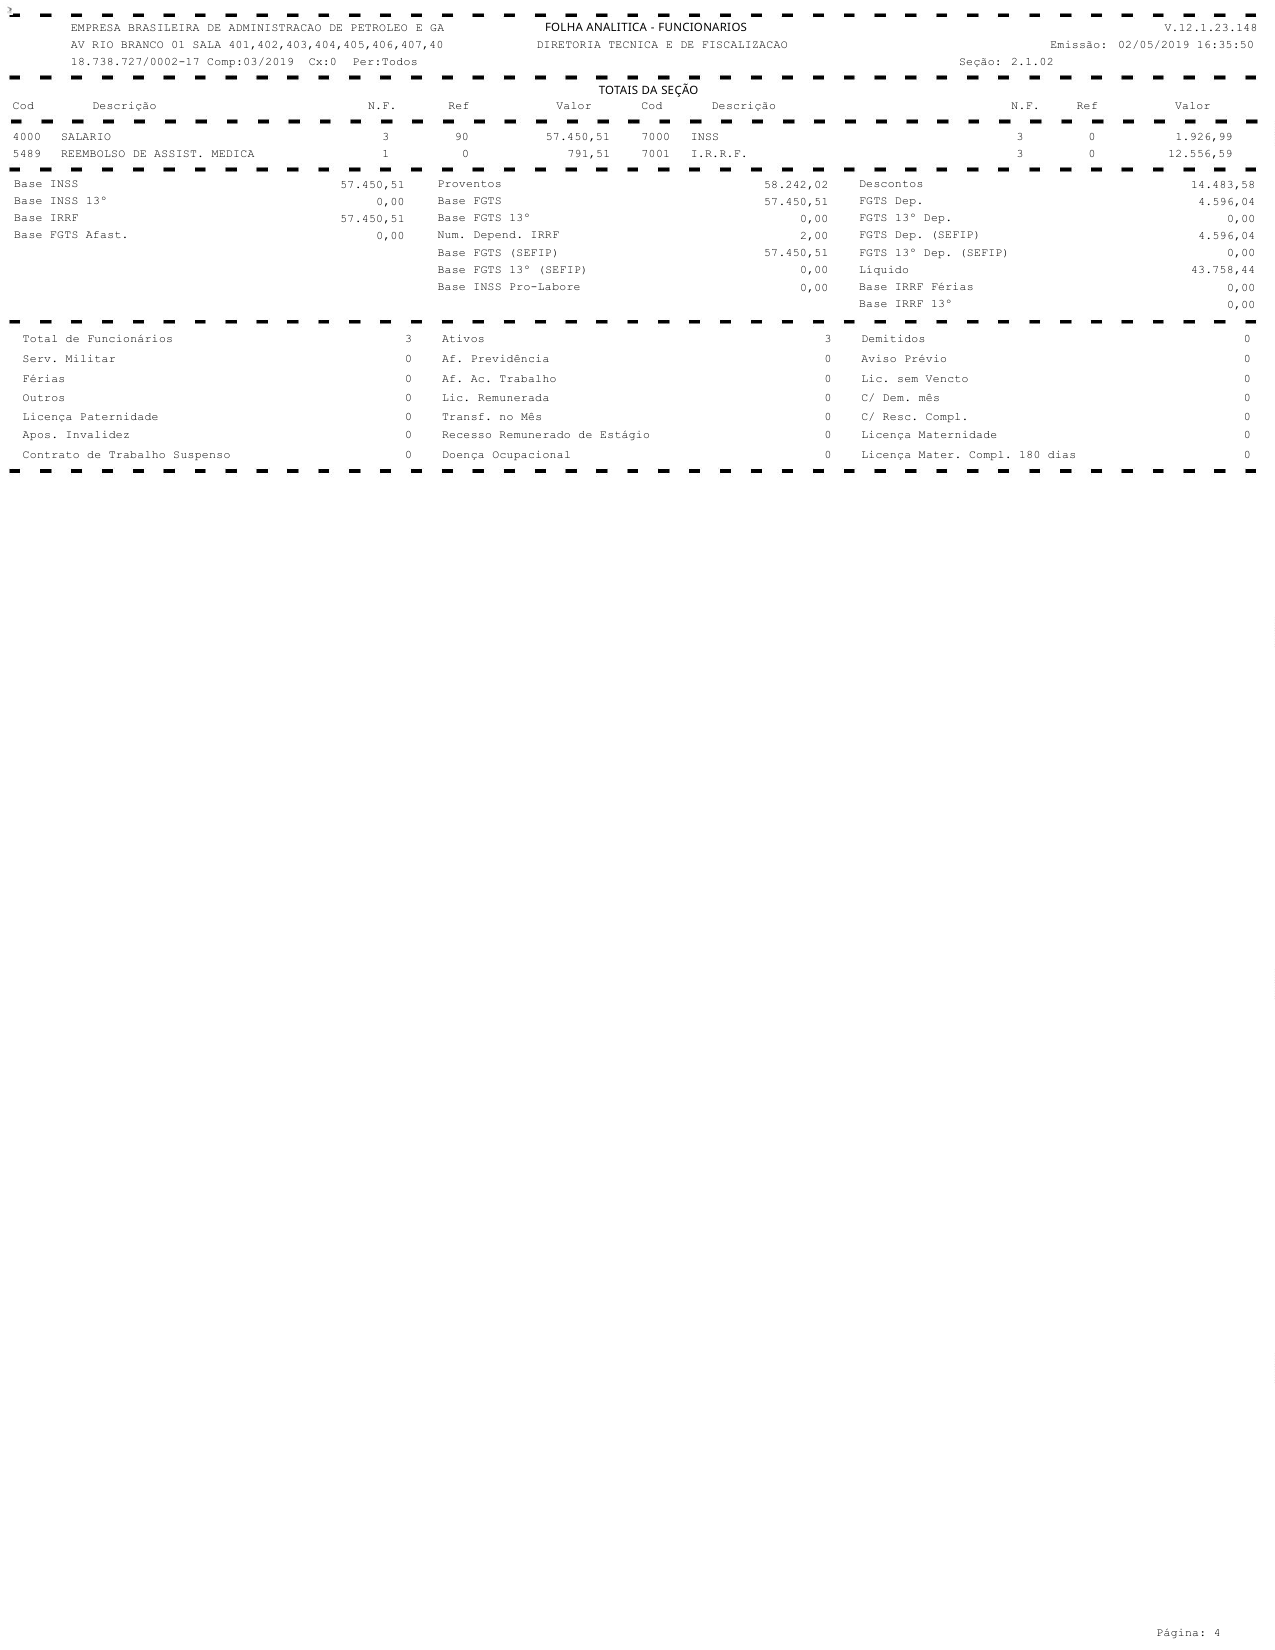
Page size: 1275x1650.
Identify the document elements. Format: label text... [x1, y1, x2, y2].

text 0,00 [800, 263, 846, 277]
text I.R.R.F. [691, 146, 765, 160]
text Valor [556, 98, 609, 112]
text FGTS 13º Dep. (SEFIP) [859, 245, 1033, 259]
text Lic. sem Vencto [861, 371, 986, 385]
text Num. Depend. IRRF [437, 228, 578, 242]
text 58.242,02 [764, 177, 846, 191]
text 4 [12, 129, 19, 143]
text 4.596,04 [1198, 229, 1273, 242]
text 0,00 [376, 229, 422, 242]
text Aviso Prévio [861, 351, 964, 365]
text Lic. Remunerada [442, 391, 574, 404]
text 0,00 [800, 212, 846, 225]
text 0 [1088, 146, 1113, 160]
text REEMBOLSO DE ASSIST. MEDICA [61, 146, 280, 160]
text 0 [824, 391, 849, 404]
text Ativos [442, 331, 502, 345]
text Descrição [92, 98, 174, 112]
text Demitidos [861, 331, 943, 345]
text 4.596,04 [1198, 194, 1273, 208]
text 791,51 [567, 146, 627, 160]
text Seção: 2.1.02 [959, 54, 1130, 68]
text 57.450,51 [340, 212, 422, 225]
text Recesso Remunerado de Estágio [442, 428, 675, 442]
text Descrição [711, 98, 793, 112]
text 3 [1016, 129, 1041, 143]
text 0,00 [1227, 246, 1273, 259]
text 0 [824, 351, 849, 365]
text FGTS 13º Dep. [859, 211, 1033, 224]
text 0 [824, 448, 849, 461]
text 0,00 [1227, 280, 1273, 294]
text 0 [405, 428, 429, 441]
text 0 [824, 428, 849, 441]
text Af. Ac. Trabalho [442, 371, 574, 385]
text Apos. Invalidez [22, 428, 256, 442]
text N.F. [368, 98, 414, 112]
text 57.450,51 [546, 129, 627, 143]
text Base FGTS 13º [437, 211, 548, 224]
text 0 [1244, 331, 1268, 345]
text Licença Maternidade [861, 428, 1018, 442]
text Transf. no Mês [442, 409, 574, 423]
text Proventos [437, 177, 519, 190]
text Base IRRF 13º [859, 296, 991, 310]
text 43.758,44 [1191, 263, 1273, 277]
text Ref [448, 98, 487, 112]
text Base FGTS Afast. [14, 228, 146, 242]
text 489 [19, 146, 58, 160]
text Base FGTS 13º (SEFIP) [437, 262, 611, 276]
text 0,00 [1227, 212, 1273, 225]
text 02/05/2019 16:35:50 [1118, 37, 1275, 51]
text Licença Paternidade [22, 409, 256, 423]
text Serv. Militar [22, 351, 196, 365]
text 0 [824, 409, 849, 423]
text DIRETORIA TECNICA E DE FISCALIZACAO [536, 37, 813, 51]
text 8.738.727/0002-17 Comp:03/2019 Cx:0 Per:Todos [78, 54, 442, 68]
text Doença Ocupacional [442, 448, 675, 461]
text 7000 [641, 129, 687, 143]
text 12.556,59 [1168, 146, 1250, 160]
text C/ Dem. mês [861, 391, 986, 404]
text 3 [405, 331, 429, 345]
text 0 [824, 371, 849, 385]
text FGTS Dep. (SEFIP) [859, 228, 1033, 242]
text 0 [462, 146, 486, 160]
text FOLHA ANALITICA - FUNCIONARIOS [545, 20, 785, 34]
text 14.483,58 [1191, 177, 1273, 191]
text 0,00 [376, 194, 422, 208]
text 1 [382, 146, 406, 160]
text EMPRESA BRASILEIRA DE ADMINISTRACAO DE PETROLEO E GA [71, 20, 469, 34]
text C/ Resc. Compl. [861, 409, 1018, 423]
text INSS [691, 129, 765, 143]
text Líquido [859, 262, 1033, 276]
text N.F. [1011, 98, 1057, 112]
picture [0, 0, 1275, 1650]
text 0 [1244, 428, 1268, 441]
text Base INSS Pro-Labore [437, 279, 611, 293]
text Base IRRF Férias [859, 279, 991, 293]
text 0 [1244, 391, 1268, 404]
text V.12.1.23.148 [1164, 20, 1275, 34]
text Base FGTS (SEFIP) [437, 245, 578, 259]
text 0 [1244, 371, 1268, 385]
text Contrato de Trabalho Suspenso [22, 448, 256, 461]
text Cod [12, 98, 51, 112]
text Página: 4 [1156, 1626, 1237, 1639]
text 0 [405, 448, 429, 461]
text 3 [382, 129, 406, 143]
text 0 [1244, 409, 1268, 423]
text 5 [12, 146, 19, 160]
text 0,00 [1227, 297, 1273, 311]
text Base INSS [14, 177, 96, 190]
text Base FGTS [437, 194, 519, 207]
text Férias [22, 371, 83, 385]
text 0 [405, 371, 429, 385]
text 90 [454, 129, 486, 143]
text 1 [71, 54, 78, 68]
text Outros [22, 391, 83, 404]
text 57.450,51 [340, 177, 422, 191]
text 7001 [641, 146, 687, 160]
text Emissão: [1050, 37, 1118, 51]
text 0 [1244, 448, 1268, 461]
text 3 [824, 331, 849, 345]
text 1.926,99 [1175, 129, 1250, 143]
text Base IRRF [14, 211, 124, 224]
text 57.450,51 [764, 246, 846, 259]
text Descontos [859, 177, 941, 190]
text 000 [19, 129, 58, 143]
text Total de Funcionários [22, 331, 196, 345]
text Base INSS 13º [14, 194, 124, 207]
text Valor [1175, 98, 1228, 112]
text 0,00 [800, 280, 846, 294]
text AV RIO BRANCO 01 SALA 401,402,403,404,405,406,407,40 [71, 37, 469, 51]
text 57.450,51 [764, 194, 846, 208]
text 0 [1088, 129, 1113, 143]
text 0 [405, 391, 429, 404]
text 2,00 [800, 229, 846, 242]
text SALARIO [61, 129, 128, 143]
text Licença Mater. Compl. 180 dias [861, 448, 1102, 462]
text 0 [405, 409, 429, 423]
text TOTAIS DA SEÇÃO [598, 84, 723, 97]
text 3 [1016, 146, 1041, 160]
text 0 [405, 351, 429, 365]
text 0 [1244, 351, 1268, 365]
text FGTS Dep. [859, 194, 941, 207]
text Cod [641, 98, 680, 112]
text Af. Previdência [442, 351, 574, 365]
text Ref [1076, 98, 1115, 112]
